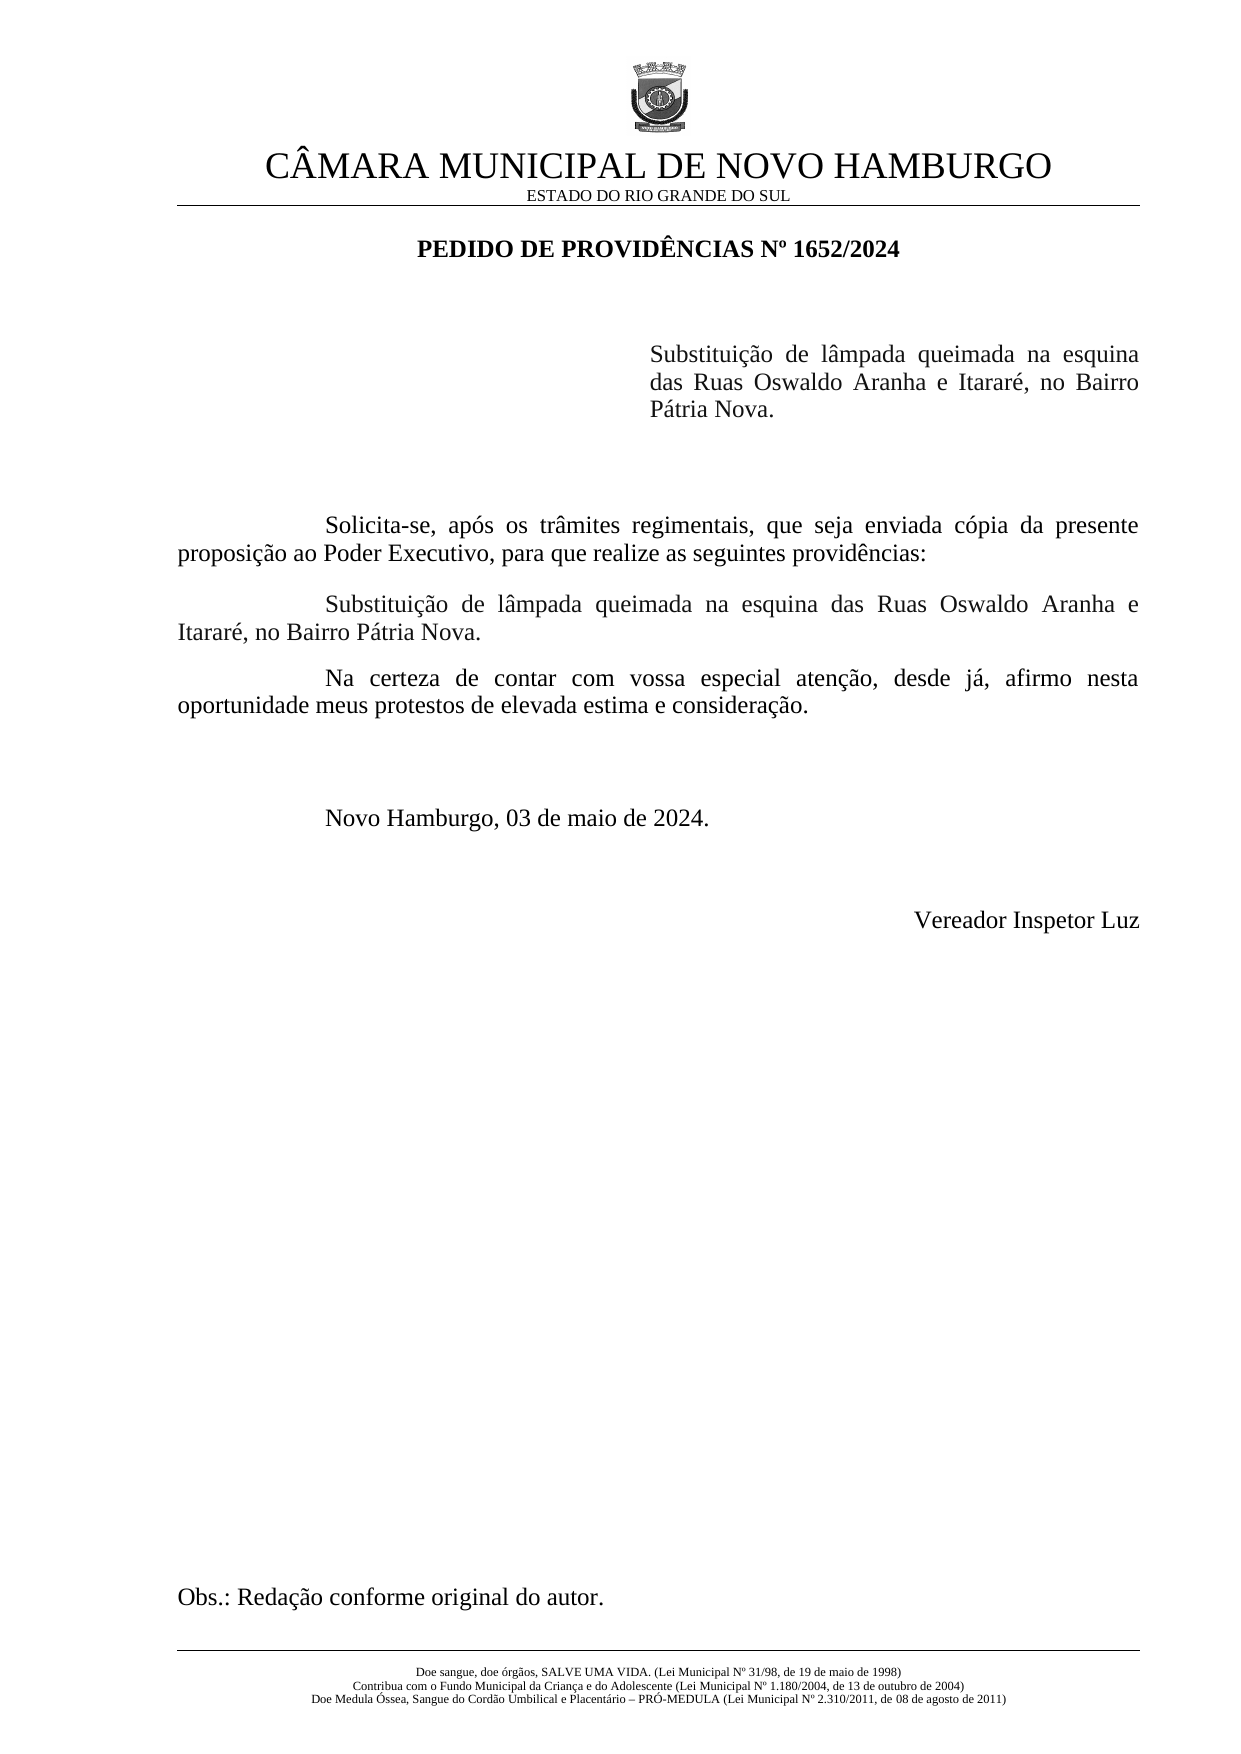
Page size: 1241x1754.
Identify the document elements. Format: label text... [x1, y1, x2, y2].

text Novo Hamburgo, 03 de maio de 2024. [177, 804, 1140, 832]
text Substituição de lâmpada queimada na esquina das Ruas Oswaldo Aranha e Itararé, no Bairro Pátria Nova. [649, 340, 1140, 423]
text Solicita-se, após os trâmites regimentais, que seja enviada cópia da presente proposição ao Poder Executivo, para que realize as seguintes providências: [177, 512, 1140, 567]
text Vereador Inspetor Luz [177, 907, 1140, 934]
text Na certeza de contar com vossa especial atenção, desde já, afirmo nesta oportunidade meus protestos de elevada estima e consideração. [177, 664, 1140, 719]
text Obs.: Redação conforme original do autor. [177, 1583, 1140, 1611]
text PEDIDO DE PROVIDÊNCIAS Nº 1652/2024 [177, 236, 1140, 263]
text Substituição de lâmpada queimada na esquina das Ruas Oswaldo Aranha e Itararé, no Bairro Pátria Nova. [177, 591, 1140, 646]
